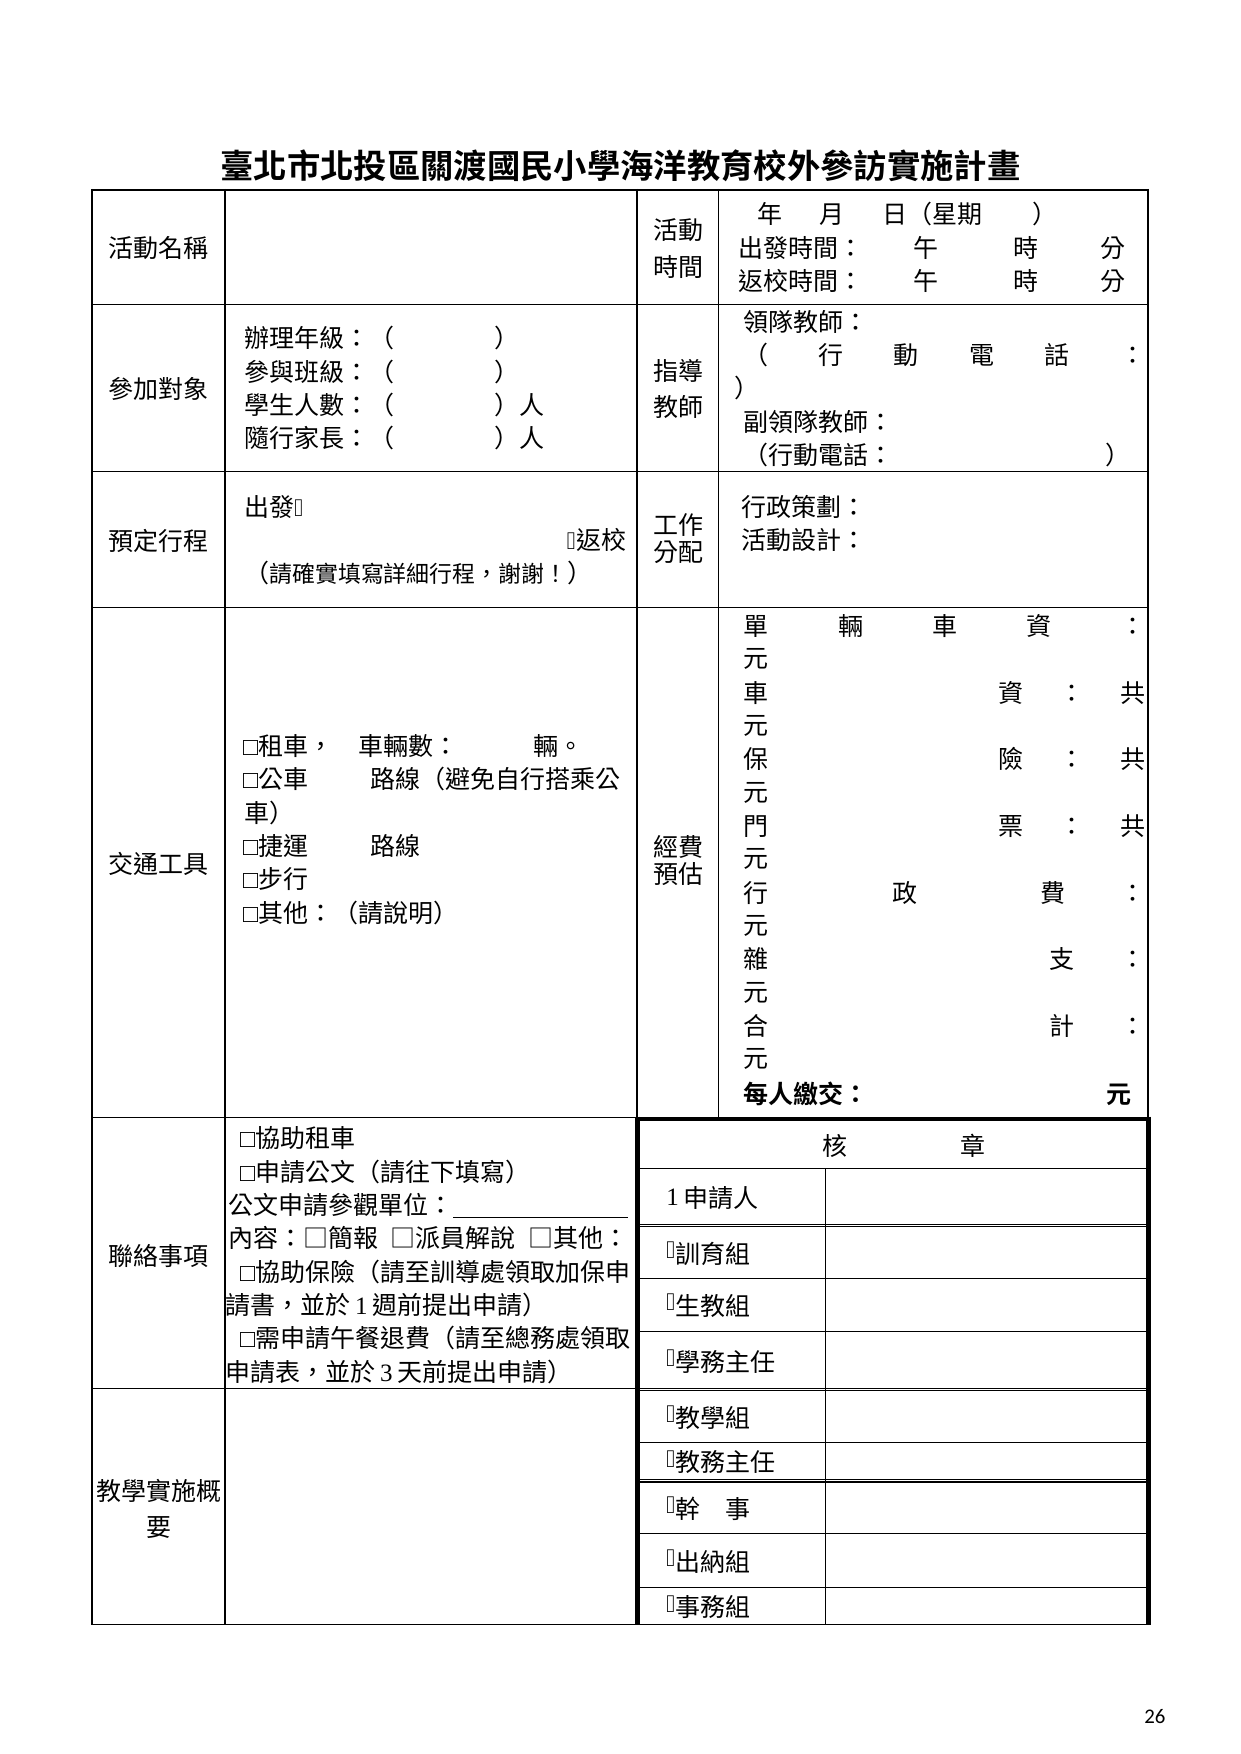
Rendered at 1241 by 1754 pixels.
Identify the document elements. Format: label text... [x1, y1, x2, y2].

table_cell 教學實施概 要 [93, 1389, 224, 1624]
table_cell 預定行程 [93, 472, 224, 607]
table_cell 教學組 [640, 1391, 825, 1442]
table_cell □協助租車 □申請公文（請往下填寫） 公文申請參觀單位： 內容：□簡報 □派員解說 □其他： □協助保險（請至訓導處領取加保申請書，並於1週前提出申請） □需申請午餐退費（請至總務處領取申請表，並於3天前提出申請） [226, 1118, 635, 1388]
table_cell 單輛車資： 元 車 資：共 元 保 險：共 元 門 票：共 元 行 政 費： 元 雜 支： 元 合 計： 元 每人繳交： 元 [719, 608, 1147, 1117]
table_cell 指導 教師 [638, 305, 718, 471]
table_cell 工作 分配 [638, 472, 718, 607]
table_cell 事務組 [640, 1588, 825, 1624]
table_cell 交通工具 [93, 608, 224, 1117]
table_cell 生教組 [640, 1279, 825, 1331]
table_cell 參加對象 [93, 305, 224, 471]
table_cell [826, 1483, 1146, 1533]
table_cell [826, 1279, 1146, 1331]
table_cell □租車， 車輛數： 輛。 □公車 路線（避免自行搭乘公車） □捷運 路線 □步行 □其他：（請說明） [226, 608, 636, 1117]
table_cell 教務主任 [640, 1443, 825, 1479]
table_header 活動名稱 [93, 191, 224, 303]
table_cell 核 章 [640, 1121, 1146, 1168]
text 臺北市北投區關渡國民小學海洋教育校外參訪實施計畫 [118, 139, 1122, 189]
table_cell 幹 事 [640, 1483, 825, 1533]
table_cell [826, 1443, 1146, 1479]
table_cell 經費 預估 [638, 608, 718, 1117]
table_header [226, 191, 636, 303]
table_cell 出納組 [640, 1534, 825, 1587]
table_cell [826, 1227, 1146, 1277]
table_cell [826, 1534, 1146, 1587]
table_cell 聯絡事項 [93, 1118, 224, 1388]
table_cell 出發 返校 （請確實填寫詳細行程，謝謝！） [226, 472, 636, 607]
table_cell [826, 1332, 1146, 1388]
table_cell [826, 1391, 1146, 1442]
table_header 年 月 日（星期 ） 出發時間： 午 時 分 返校時間： 午 時 分 [719, 191, 1147, 303]
table_cell 領隊教師： （行動電話： ） 副領隊教師： （行動電話： ） [719, 305, 1147, 471]
table_header 活動 時間 [638, 191, 718, 303]
table_cell 行政策劃： 活動設計： [719, 472, 1147, 607]
table_cell [826, 1588, 1146, 1624]
table_cell 訓育組 [640, 1227, 825, 1277]
table_cell 1申請人 [640, 1169, 825, 1224]
table_cell [226, 1389, 635, 1624]
table_cell 學務主任 [640, 1332, 825, 1388]
table_cell [826, 1169, 1146, 1224]
table_cell 辦理年級：（ ） 參與班級：（ ） 學生人數：（ ）人 隨行家長：（ ）人 [226, 305, 636, 471]
